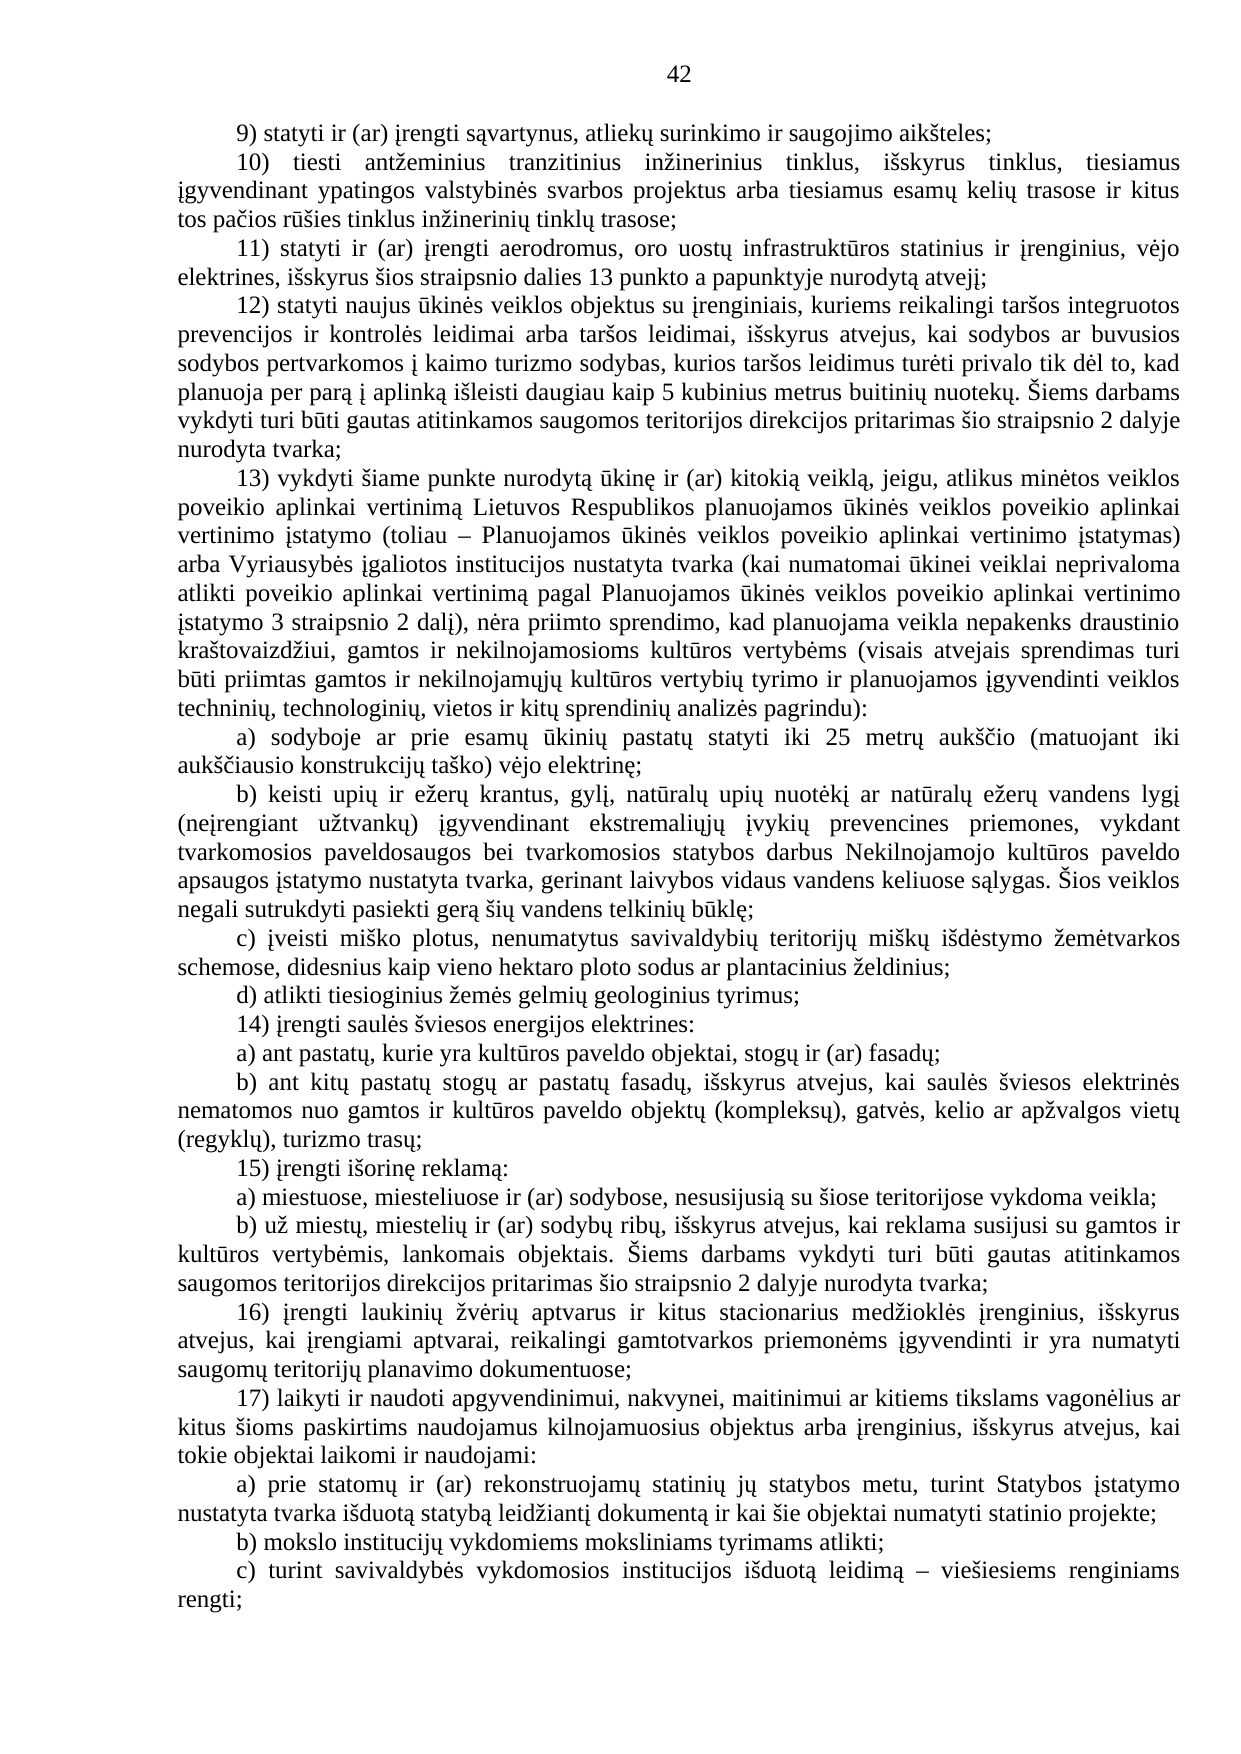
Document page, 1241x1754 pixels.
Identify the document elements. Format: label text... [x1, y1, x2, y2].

text 12) statyti naujus ūkinės veiklos objektus su įrenginiais, kuriems reikalingi taršos integruotos prevencijos ir kontrolės leidimai arba taršos leidimai, išskyrus atvejus, kai sodybos ar buvusios sodybos pertvarkomos į kaimo turizmo sodybas, kurios taršos leidimus turėti privalo tik dėl to, kad planuoja per parą į aplinką išleisti daugiau kaip 5 kubinius metrus buitinių nuotekų. Šiems darbams vykdyti turi būti gautas atitinkamos saugomos teritorijos direkcijos pritarimas šio straipsnio 2 dalyje nurodyta tvarka; [177, 291, 1181, 463]
text b) keisti upių ir ežerų krantus, gylį, natūralų upių nuotėkį ar natūralų ežerų vandens lygį (neįrengiant užtvankų) įgyvendinant ekstremaliųjų įvykių prevencines priemones, vykdant tvarkomosios paveldosaugos bei tvarkomosios statybos darbus Nekilnojamojo kultūros paveldo apsaugos įstatymo nustatyta tvarka, gerinant laivybos vidaus vandens keliuose sąlygas. Šios veiklos negali sutrukdyti pasiekti gerą šių vandens telkinių būklę; [177, 779, 1181, 923]
text c) įveisti miško plotus, nenumatytus savivaldybių teritorijų miškų išdėstymo žemėtvarkos schemose, didesnius kaip vieno hektaro ploto sodus ar plantacinius želdinius; [177, 923, 1181, 981]
text 9) statyti ir (ar) įrengti sąvartynus, atliekų surinkimo ir saugojimo aikšteles; [177, 118, 1181, 147]
text a) prie statomų ir (ar) rekonstruojamų statinių jų statybos metu, turint Statybos įstatymo nustatyta tvarka išduotą statybą leidžiantį dokumentą ir kai šie objektai numatyti statinio projekte; [177, 1469, 1181, 1527]
text 15) įrengti išorinę reklamą: [177, 1153, 1181, 1182]
text a) sodyboje ar prie esamų ūkinių pastatų statyti iki 25 metrų aukščio (matuojant iki aukščiausio konstrukcijų taško) vėjo elektrinę; [177, 722, 1181, 779]
text c) turint savivaldybės vykdomosios institucijos išduotą leidimą – viešiesiems renginiams rengti; [177, 1556, 1181, 1613]
text a) ant pastatų, kurie yra kultūros paveldo objektai, stogų ir (ar) fasadų; [177, 1038, 1181, 1067]
text 11) statyti ir (ar) įrengti aerodromus, oro uostų infrastruktūros statinius ir įrenginius, vėjo elektrines, išskyrus šios straipsnio dalies 13 punkto a papunktyje nurodytą atvejį; [177, 233, 1181, 291]
text 13) vykdyti šiame punkte nurodytą ūkinę ir (ar) kitokią veiklą, jeigu, atlikus minėtos veiklos poveikio aplinkai vertinimą Lietuvos Respublikos planuojamos ūkinės veiklos poveikio aplinkai vertinimo įstatymo (toliau – Planuojamos ūkinės veiklos poveikio aplinkai vertinimo įstatymas) arba Vyriausybės įgaliotos institucijos nustatyta tvarka (kai numatomai ūkinei veiklai neprivaloma atlikti poveikio aplinkai vertinimą pagal Planuojamos ūkinės veiklos poveikio aplinkai vertinimo įstatymo 3 straipsnio 2 dalį), nėra priimto sprendimo, kad planuojama veikla nepakenks draustinio kraštovaizdžiui, gamtos ir nekilnojamosioms kultūros vertybėms (visais atvejais sprendimas turi būti priimtas gamtos ir nekilnojamųjų kultūros vertybių tyrimo ir planuojamos įgyvendinti veiklos techninių, technologinių, vietos ir kitų sprendinių analizės pagrindu): [177, 463, 1181, 722]
text b) už miestų, miestelių ir (ar) sodybų ribų, išskyrus atvejus, kai reklama susijusi su gamtos ir kultūros vertybėmis, lankomais objektais. Šiems darbams vykdyti turi būti gautas atitinkamos saugomos teritorijos direkcijos pritarimas šio straipsnio 2 dalyje nurodyta tvarka; [177, 1211, 1181, 1297]
text b) mokslo institucijų vykdomiems moksliniams tyrimams atlikti; [177, 1527, 1181, 1556]
text 16) įrengti laukinių žvėrių aptvarus ir kitus stacionarius medžioklės įrenginius, išskyrus atvejus, kai įrengiami aptvarai, reikalingi gamtotvarkos priemonėms įgyvendinti ir yra numatyti saugomų teritorijų planavimo dokumentuose; [177, 1297, 1181, 1383]
text d) atlikti tiesioginius žemės gelmių geologinius tyrimus; [177, 981, 1181, 1009]
text 17) laikyti ir naudoti apgyvendinimui, nakvynei, maitinimui ar kitiems tikslams vagonėlius ar kitus šioms paskirtims naudojamus kilnojamuosius objektus arba įrenginius, išskyrus atvejus, kai tokie objektai laikomi ir naudojami: [177, 1383, 1181, 1469]
text 10) tiesti antžeminius tranzitinius inžinerinius tinklus, išskyrus tinklus, tiesiamus įgyvendinant ypatingos valstybinės svarbos projektus arba tiesiamus esamų kelių trasose ir kitus tos pačios rūšies tinklus inžinerinių tinklų trasose; [177, 147, 1181, 233]
text b) ant kitų pastatų stogų ar pastatų fasadų, išskyrus atvejus, kai saulės šviesos elektrinės nematomos nuo gamtos ir kultūros paveldo objektų (kompleksų), gatvės, kelio ar apžvalgos vietų (regyklų), turizmo trasų; [177, 1067, 1181, 1153]
text a) miestuose, miesteliuose ir (ar) sodybose, nesusijusią su šiose teritorijose vykdoma veikla; [177, 1182, 1181, 1211]
text 14) įrengti saulės šviesos energijos elektrines: [177, 1009, 1181, 1038]
